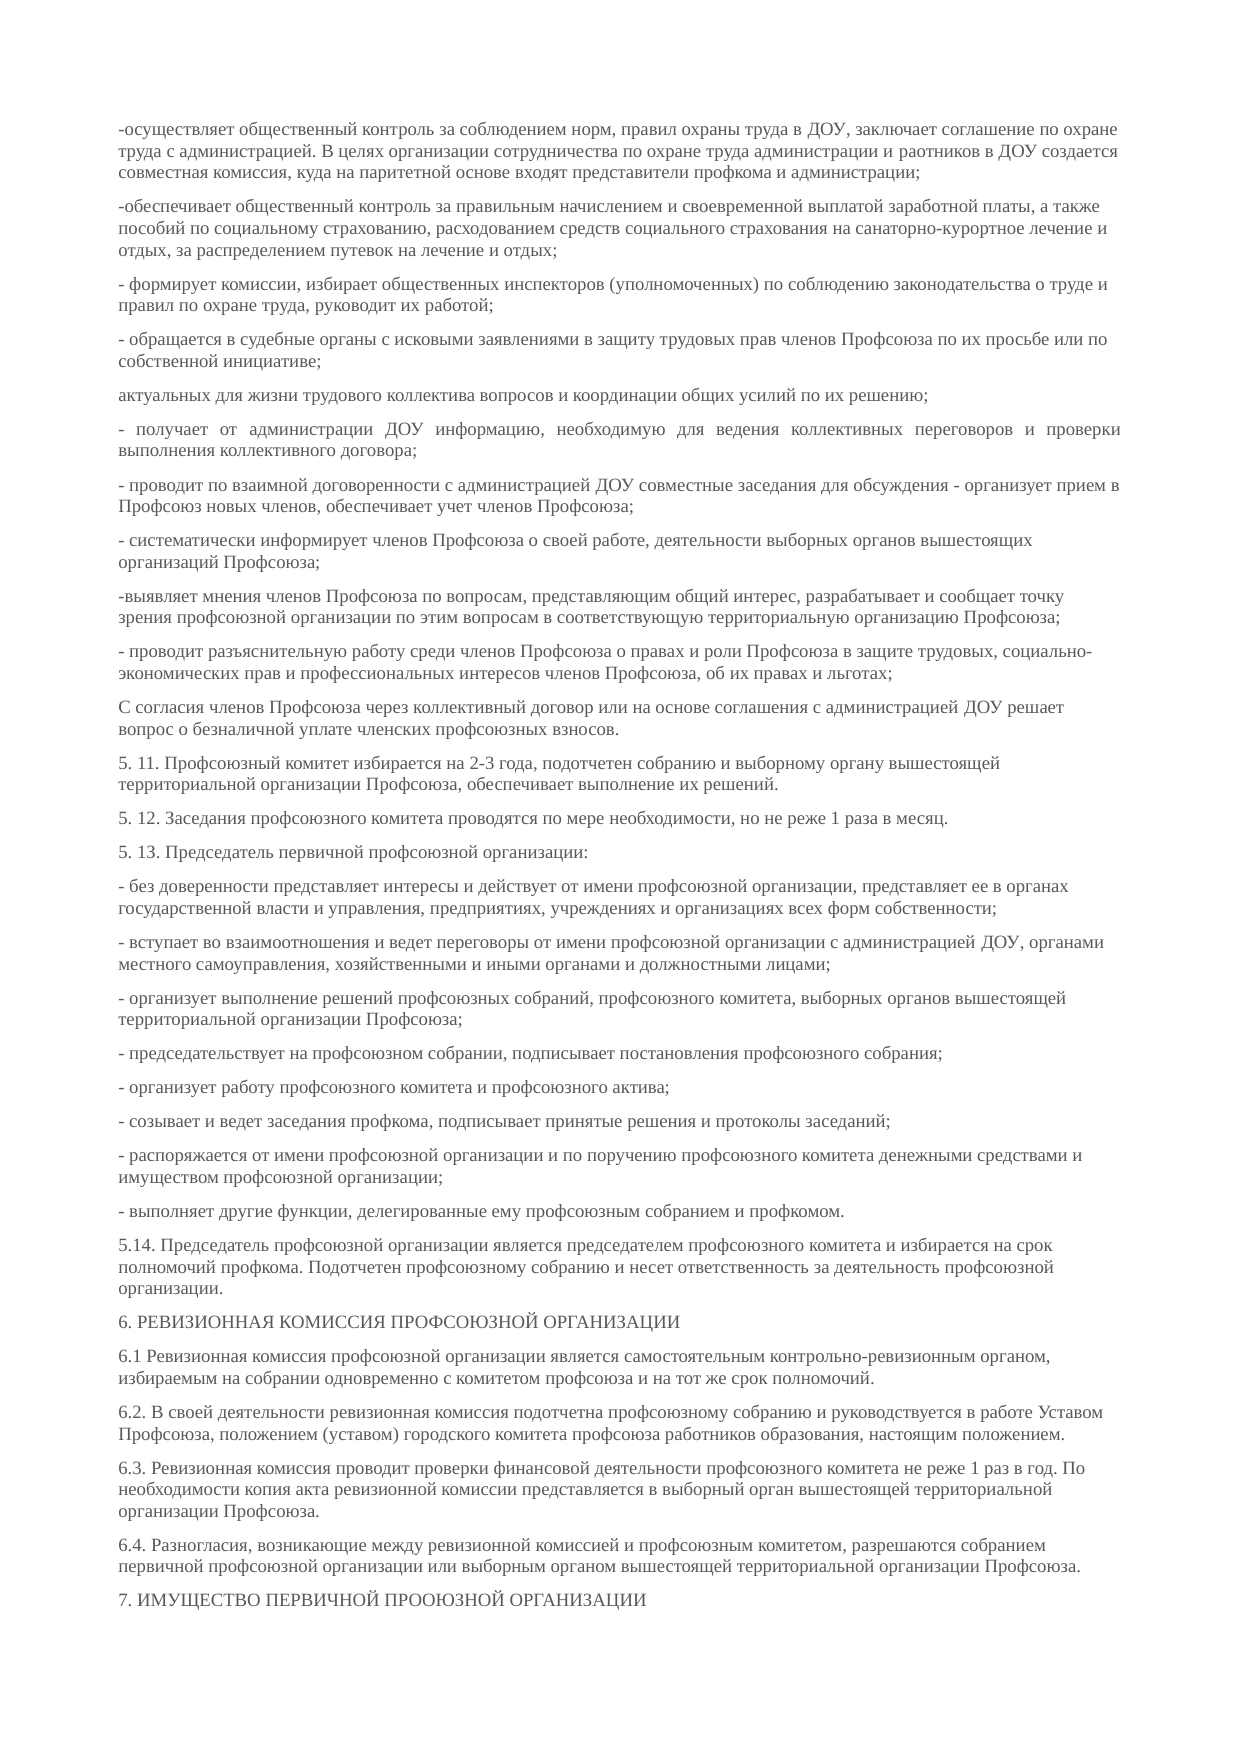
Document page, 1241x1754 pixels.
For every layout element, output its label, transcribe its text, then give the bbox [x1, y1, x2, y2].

text С согласия членов Профсоюза через коллективный договор или на основе соглашения с администрацией ДОУ решает вопрос о безналичной уплате членских профсоюзных взносов. [118, 696, 1122, 739]
text - формирует комиссии, избирает общественных инспекторов (уполномоченных) по соблюдению законодательства о труде и правил по охране труда, руководит их работой; [118, 272, 1122, 316]
text - организует работу профсоюзного комитета и профсоюзного актива; [118, 1076, 1122, 1098]
text 6.2. В своей деятельности ревизионная комиссия подотчетна профсоюзному собранию и руководствуется в работе Уставом Профсоюза, положением (уставом) городского комитета профсоюза работников образования, настоящим положением. [118, 1401, 1122, 1444]
text - выполняет другие функции, делегированные ему профсоюзным собранием и профкомом. [118, 1200, 1122, 1222]
text -обеспечивает общественный контроль за правильным начислением и своевременной выплатой заработной платы, а также пособий по социальному страхованию, расходованием средств социального страхования на санаторно-курортное лечение и отдых, за распределением путевок на лечение и отдых; [118, 195, 1122, 260]
text 5. 12. Заседания профсоюзного комитета проводятся по мере необходимости, но не реже 1 раза в месяц. [118, 807, 1122, 829]
text - обращается в судебные органы с исковыми заявлениями в защиту трудовых прав членов Профсоюза по их просьбе или по собственной инициативе; [118, 328, 1122, 371]
text 7. ИМУЩЕСТВО ПЕРВИЧНОЙ ПРООЮЗНОЙ ОРГАНИЗАЦИИ [118, 1589, 1122, 1611]
text 6.1 Ревизионная комиссия профсоюзной организации является самостоятельным контрольно-ревизионным органом, избираемым на собрании одновременно с комитетом профсоюза и на тот же срок полномочий. [118, 1345, 1122, 1388]
text - систематически информирует членов Профсоюза о своей работе, деятельности выборных органов вышестоящих организаций Профсоюза; [118, 529, 1122, 572]
text - получает от администрации ДОУ информацию, необходимую для ведения коллективных переговоров и проверки выполнения коллективного договора; [118, 418, 1122, 461]
text 6.3. Ревизионная комиссия проводит проверки финансовой деятельности профсоюзного комитета не реже 1 раз в год. По необходимости копия акта ревизионной комиссии представляется в выборный орган вышестоящей территориальной организации Профсоюза. [118, 1457, 1122, 1521]
text актуальных для жизни трудового коллектива вопросов и координации общих усилий по их решению; [118, 384, 1122, 405]
text - распоряжается от имени профсоюзной организации и по поручению профсоюзного комитета денежными средствами и имуществом профсоюзной организации; [118, 1144, 1122, 1187]
text - без доверенности представляет интересы и действует от имени профсоюзной организации, представляет ее в органах государственной власти и управления, предприятиях, учреждениях и организациях всех форм собственности; [118, 875, 1122, 918]
text 5.14. Председатель профсоюзной организации является председателем профсоюзного комитета и избирается на срок полномочий профкома. Подотчетен профсоюзному собранию и несет ответственность за деятельность профсоюзной организации. [118, 1234, 1122, 1299]
text -осуществляет общественный контроль за соблюдением норм, правил охраны труда в ДОУ, заключает соглашение по охране труда с администрацией. В целях организации сотрудничества по охране труда администрации и раотников в ДОУ создается совместная комиссия, куда на паритетной основе входят представители профкома и администрации; [118, 118, 1122, 183]
text 6.4. Разногласия, возникающие между ревизионной комиссией и профсоюзным комитетом, разрешаются собранием первичной профсоюзной организации или выборным органом вышестоящей территориальной организации Профсоюза. [118, 1534, 1122, 1577]
text - организует выполнение решений профсоюзных собраний, профсоюзного комитета, выборных органов вышестоящей территориальной организации Профсоюза; [118, 987, 1122, 1030]
text - председательствует на профсоюзном собрании, подписывает постановления профсоюзного собрания; [118, 1042, 1122, 1064]
text - проводит разъяснительную работу среди членов Профсоюза о правах и роли Профсоюза в защите трудовых, социально-экономических прав и профессиональных интересов членов Профсоюза, об их правах и льготах; [118, 640, 1122, 683]
text - созывает и ведет заседания профкома, подписывает принятые решения и протоколы заседаний; [118, 1110, 1122, 1132]
text -выявляет мнения членов Профсоюза по вопросам, представляющим общий интерес, разрабатывает и сообщает точку зрения профсоюзной организации по этим вопросам в соответствующую территориальную организацию Профсоюза; [118, 585, 1122, 628]
text 5. 11. Профсоюзный комитет избирается на 2-3 года, подотчетен собранию и выборному органу вышестоящей территориальной организации Профсоюза, обеспечивает выполнение их решений. [118, 752, 1122, 795]
text - проводит по взаимной договоренности с администрацией ДОУ совместные заседания для обсуждения - организует прием в Профсоюз новых членов, обеспечивает учет членов Профсоюза; [118, 473, 1122, 517]
text - вступает во взаимоотношения и ведет переговоры от имени профсоюзной организации с администрацией ДОУ, органами местного самоуправления, хозяйственными и иными органами и должностными лицами; [118, 931, 1122, 974]
text 6. РЕВИЗИОННАЯ КОМИССИЯ ПРОФСОЮЗНОЙ ОРГАНИЗАЦИИ [118, 1311, 1122, 1333]
text 5. 1З. Председатель первичной профсоюзной организации: [118, 841, 1122, 863]
